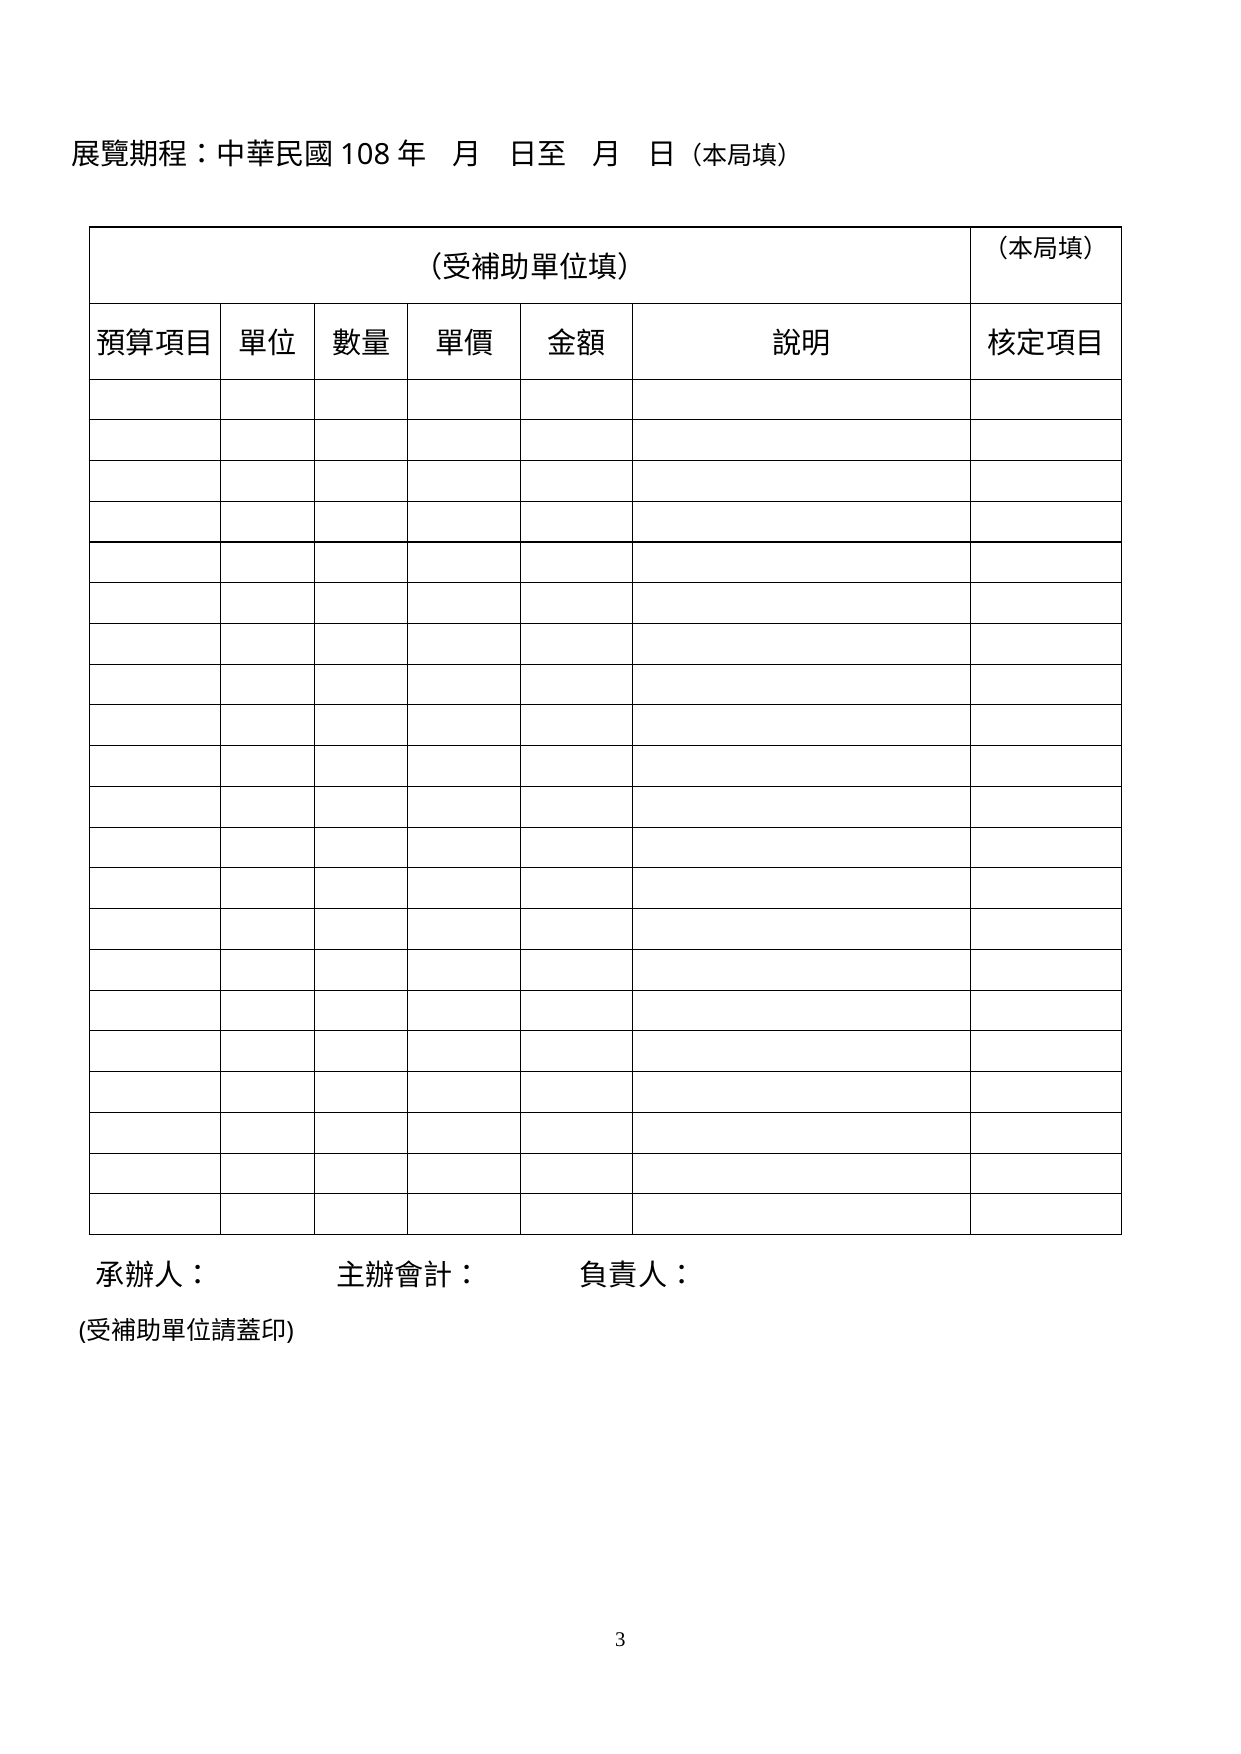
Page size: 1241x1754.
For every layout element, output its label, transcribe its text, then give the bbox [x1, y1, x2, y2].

table_cell [971, 991, 1121, 1030]
table_cell [408, 950, 520, 989]
table_cell [221, 1194, 314, 1234]
table_cell [521, 461, 632, 501]
table_cell [315, 1154, 407, 1193]
table_cell [521, 1031, 632, 1071]
table_cell [90, 1072, 220, 1112]
table_cell [633, 380, 970, 419]
table_cell [408, 1031, 520, 1071]
table_cell [408, 502, 520, 541]
table_cell [90, 787, 220, 827]
table_cell [521, 1154, 632, 1193]
table_cell [408, 1154, 520, 1193]
table_cell [408, 380, 520, 419]
table_cell [408, 787, 520, 827]
table_cell 金額 [521, 304, 632, 378]
table_cell [315, 502, 407, 541]
table_cell [408, 543, 520, 582]
table_cell [408, 828, 520, 867]
table_cell [633, 1113, 970, 1152]
table_cell [315, 746, 407, 786]
table_cell 單位 [221, 304, 314, 378]
table_cell [408, 665, 520, 704]
table_cell [315, 991, 407, 1030]
table_cell [408, 1194, 520, 1234]
table_cell 單價 [408, 304, 520, 378]
table_cell [221, 624, 314, 664]
table_cell [633, 950, 970, 989]
table_cell [521, 1113, 632, 1152]
table_cell [221, 1154, 314, 1193]
table_cell [408, 746, 520, 786]
table_cell [971, 1113, 1121, 1152]
table_cell [90, 1113, 220, 1152]
table_cell 預算項目 [90, 304, 220, 378]
table_cell [408, 1113, 520, 1152]
text 承辦人： 主辦會計： 負責人： [71, 1235, 1169, 1310]
table_cell [408, 420, 520, 460]
table_cell [633, 746, 970, 786]
table_cell [315, 380, 407, 419]
table_cell [408, 991, 520, 1030]
table_cell [971, 746, 1121, 786]
table_cell [521, 665, 632, 704]
table_cell [90, 380, 220, 419]
table_cell [221, 543, 314, 582]
table_cell [971, 502, 1121, 541]
table_cell [633, 665, 970, 704]
table_cell [315, 665, 407, 704]
table_cell [315, 461, 407, 501]
table_cell [221, 583, 314, 623]
table_cell [521, 991, 632, 1030]
table_cell [90, 583, 220, 623]
table_cell [315, 583, 407, 623]
text 展覽期程：中華民國 108 年 月 日至 月 日（本局填） [71, 114, 1169, 189]
table_cell 核定項目 [971, 304, 1121, 378]
table_cell [521, 828, 632, 867]
table_cell [633, 909, 970, 949]
table_cell [315, 909, 407, 949]
table_cell [521, 624, 632, 664]
table_cell [315, 624, 407, 664]
table_cell [521, 1072, 632, 1112]
table_cell [221, 380, 314, 419]
table_cell [633, 1031, 970, 1071]
table_cell [633, 1154, 970, 1193]
table_cell [315, 787, 407, 827]
table_cell [971, 1194, 1121, 1234]
table_cell [90, 950, 220, 989]
table_cell [521, 909, 632, 949]
table_cell [633, 420, 970, 460]
table_cell [221, 705, 314, 745]
table_cell [633, 624, 970, 664]
table_cell [315, 950, 407, 989]
table_cell [90, 1154, 220, 1193]
table_cell [90, 624, 220, 664]
table_cell [521, 746, 632, 786]
table_cell [971, 828, 1121, 867]
table_cell [971, 583, 1121, 623]
table_cell [221, 787, 314, 827]
table_cell [971, 420, 1121, 460]
table_cell [90, 502, 220, 541]
table_cell [633, 543, 970, 582]
table_cell [315, 1072, 407, 1112]
table_cell [90, 1194, 220, 1234]
table_cell [90, 543, 220, 582]
table_cell [221, 665, 314, 704]
table_cell [408, 909, 520, 949]
table_cell [90, 461, 220, 501]
table_cell [633, 705, 970, 745]
table_cell [971, 461, 1121, 501]
table_cell [408, 583, 520, 623]
table_cell [221, 1113, 314, 1152]
table_cell [315, 1113, 407, 1152]
table_cell [315, 1194, 407, 1234]
table_cell [971, 950, 1121, 989]
table_cell [971, 705, 1121, 745]
table_cell [90, 868, 220, 908]
table_cell [971, 380, 1121, 419]
table_cell [408, 705, 520, 745]
table_cell [315, 705, 407, 745]
table_cell [971, 909, 1121, 949]
table_cell [633, 828, 970, 867]
table_cell [971, 624, 1121, 664]
table_cell [315, 828, 407, 867]
table_cell [971, 1031, 1121, 1071]
table_cell [633, 1194, 970, 1234]
table_cell [408, 461, 520, 501]
table_cell [90, 1031, 220, 1071]
table_cell [315, 543, 407, 582]
table_cell [633, 991, 970, 1030]
table_cell [633, 461, 970, 501]
table_cell [90, 705, 220, 745]
table_cell [90, 909, 220, 949]
table_header （受補助單位填） [90, 228, 970, 302]
table_cell [521, 502, 632, 541]
table_cell [90, 665, 220, 704]
table_cell [521, 868, 632, 908]
table_cell [315, 420, 407, 460]
table_cell [90, 991, 220, 1030]
table_cell [315, 1031, 407, 1071]
table_cell [221, 828, 314, 867]
text (受補助單位請蓋印) [71, 1310, 1169, 1347]
table_cell [221, 950, 314, 989]
table_cell [971, 868, 1121, 908]
table_cell [90, 746, 220, 786]
table_cell 數量 [315, 304, 407, 378]
table_cell [633, 1072, 970, 1112]
table_cell [315, 868, 407, 908]
table_cell [221, 502, 314, 541]
table_cell [221, 461, 314, 501]
table_cell [408, 624, 520, 664]
table_cell [971, 665, 1121, 704]
table_cell [971, 787, 1121, 827]
table_cell [221, 420, 314, 460]
table_cell [521, 380, 632, 419]
table_cell [521, 787, 632, 827]
table_cell [90, 828, 220, 867]
table_cell [521, 1194, 632, 1234]
table_cell [521, 705, 632, 745]
table_cell [521, 950, 632, 989]
table_cell [408, 1072, 520, 1112]
table_cell [971, 543, 1121, 582]
table_cell [90, 420, 220, 460]
table_cell [221, 909, 314, 949]
table_cell [971, 1072, 1121, 1112]
table_header （本局填） [971, 228, 1121, 302]
table_cell [221, 1031, 314, 1071]
table_cell [408, 868, 520, 908]
table_cell [633, 583, 970, 623]
table_cell [633, 787, 970, 827]
table_cell 說明 [633, 304, 970, 378]
table_cell [221, 1072, 314, 1112]
table_cell [521, 420, 632, 460]
table_cell [221, 868, 314, 908]
table_cell [221, 746, 314, 786]
table_cell [633, 502, 970, 541]
table_cell [521, 583, 632, 623]
table_cell [521, 543, 632, 582]
table_cell [633, 868, 970, 908]
table_cell [221, 991, 314, 1030]
table_cell [971, 1154, 1121, 1193]
